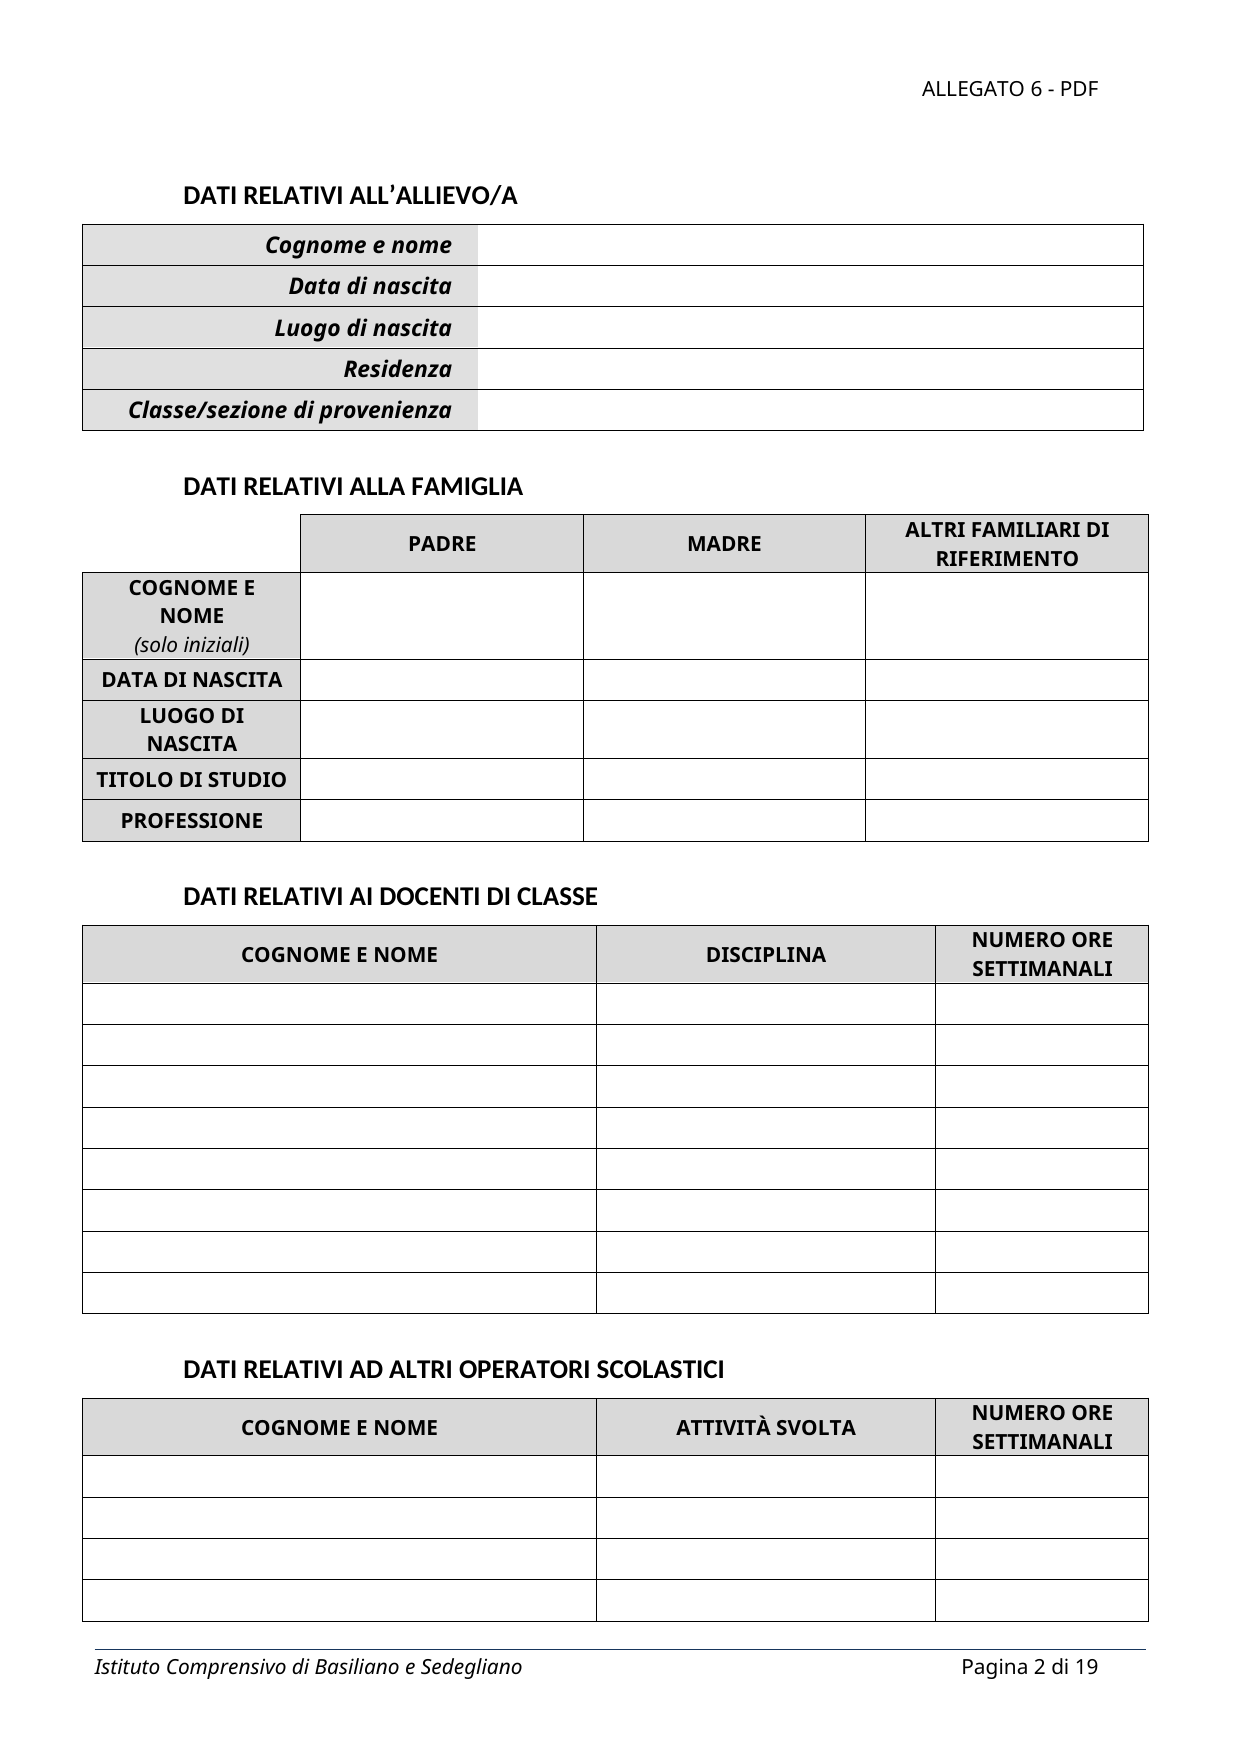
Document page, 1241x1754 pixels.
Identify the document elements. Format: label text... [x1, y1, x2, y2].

table_cell [936, 1232, 1148, 1272]
table_header [83, 514, 300, 572]
table_cell [83, 1580, 596, 1621]
table_cell COGNOME E NOME (solo iniziali) [83, 573, 300, 658]
table_header MADRE [584, 515, 865, 572]
table_header NUMERO ORE SETTIMANALI [936, 926, 1148, 982]
table_cell [83, 1273, 596, 1313]
table_cell [597, 984, 935, 1024]
table_cell [597, 1539, 935, 1579]
table_cell [936, 1273, 1148, 1313]
table_cell [866, 660, 1148, 700]
subtitle Dati relativi alla famiglia [183, 469, 1146, 502]
table_header ATTIVITÀ SVOLTA [597, 1399, 935, 1455]
table_cell [301, 573, 583, 658]
table_cell [478, 266, 1143, 306]
table_cell [866, 759, 1148, 799]
table_cell [83, 1539, 596, 1579]
table_header COGNOME E NOME [83, 926, 596, 982]
table_cell LUOGO DI NASCITA [83, 701, 300, 758]
table_cell [83, 1149, 596, 1189]
table_cell Luogo di nascita [83, 307, 478, 347]
table_cell [301, 701, 583, 758]
subtitle Dati relativi all’allievo/a [183, 178, 1146, 211]
table_cell [584, 759, 865, 799]
table_header DISCIPLINA [597, 926, 935, 982]
table_cell [301, 660, 583, 700]
table_cell [936, 1149, 1148, 1189]
table_cell [866, 701, 1148, 758]
table_cell [478, 390, 1143, 430]
table_cell [597, 1108, 935, 1148]
table_cell [584, 573, 865, 658]
table_header PADRE [301, 515, 583, 572]
table_cell [301, 759, 583, 799]
table_cell [584, 701, 865, 758]
table_cell Data di nascita [83, 266, 478, 306]
table_cell [597, 1456, 935, 1497]
table_cell [597, 1580, 935, 1621]
table_cell [478, 349, 1143, 389]
table_cell [584, 800, 865, 841]
table_cell [597, 1232, 935, 1272]
table_cell [936, 1025, 1148, 1065]
table_cell [83, 1456, 596, 1497]
table_header [478, 225, 1143, 265]
table_cell [83, 1108, 596, 1148]
table_cell [83, 984, 596, 1024]
table_cell [936, 1066, 1148, 1107]
table_header Cognome e nome [83, 225, 478, 265]
table_cell [936, 1498, 1148, 1538]
table_cell [936, 1539, 1148, 1579]
table_header NUMERO ORE SETTIMANALI [936, 1399, 1148, 1455]
table_header ALTRI FAMILIARI DI RIFERIMENTO [866, 515, 1148, 572]
table_cell [83, 1232, 596, 1272]
table_cell DATA DI NASCITA [83, 660, 300, 700]
table_cell [866, 573, 1148, 658]
table_cell [83, 1025, 596, 1065]
table_cell [301, 800, 583, 841]
table_cell [597, 1025, 935, 1065]
table_cell [866, 800, 1148, 841]
table_cell Residenza [83, 349, 478, 389]
table_cell [83, 1190, 596, 1231]
subtitle Dati relativi ai docenti di classe [183, 879, 1146, 912]
table_cell [936, 1580, 1148, 1621]
table_cell [83, 1066, 596, 1107]
table_cell [584, 660, 865, 700]
table_cell PROFESSIONE [83, 800, 300, 841]
subtitle Dati relativi ad altri operatori scolastici [183, 1352, 1146, 1385]
table_cell [597, 1066, 935, 1107]
table_header COGNOME E NOME [83, 1399, 596, 1455]
table_cell [478, 307, 1143, 347]
table_cell Classe/sezione di provenienza [83, 390, 478, 430]
table_cell [597, 1149, 935, 1189]
table_cell [936, 1108, 1148, 1148]
table_cell [597, 1190, 935, 1231]
table_cell [936, 1456, 1148, 1497]
table_cell [597, 1273, 935, 1313]
table_cell [83, 1498, 596, 1538]
table_cell [597, 1498, 935, 1538]
table_cell TITOLO DI STUDIO [83, 759, 300, 799]
table_cell [936, 984, 1148, 1024]
table_cell [936, 1190, 1148, 1231]
